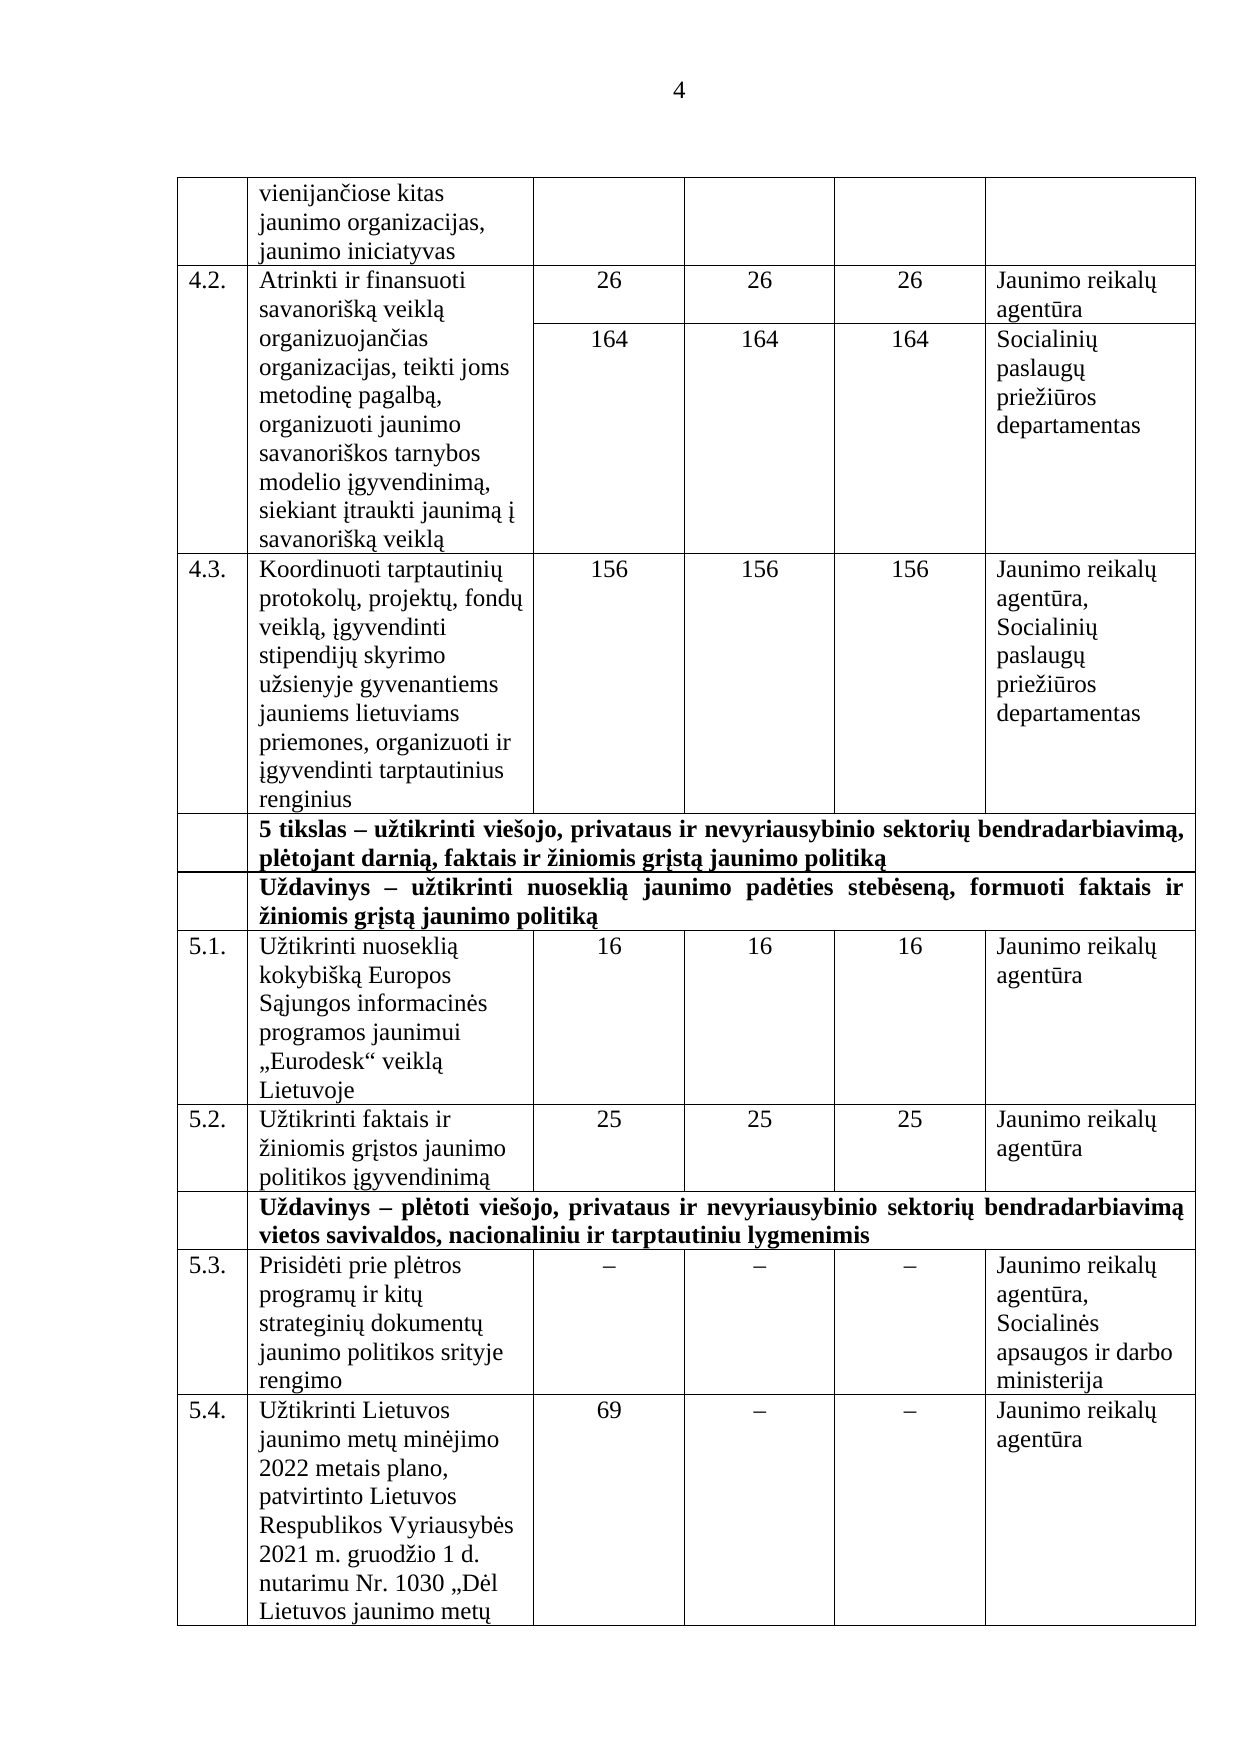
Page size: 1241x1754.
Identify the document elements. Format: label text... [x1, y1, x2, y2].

table_cell 69 [534, 1395, 684, 1625]
table_cell 16 [685, 931, 834, 1103]
table_cell 156 [534, 554, 684, 813]
table_cell Koordinuoti tarptautinių protokolų, projektų, fondų veiklą, įgyvendinti stipendijų skyrimo užsienyje gyvenantiems jauniems lietuviams priemones, organizuoti ir įgyvendinti tarptautinius renginius [248, 554, 533, 813]
table_cell [178, 1192, 247, 1249]
table_cell 26 [534, 266, 684, 323]
table_cell [534, 178, 684, 264]
table_cell 4.3. [178, 554, 247, 813]
table_cell [178, 873, 247, 930]
table_cell Jaunimo reikalų agentūra [986, 1105, 1195, 1191]
table_cell Socialinių paslaugų priežiūros departamentas [986, 324, 1195, 553]
table_cell – [835, 1250, 985, 1394]
table_cell [178, 178, 247, 264]
table_cell Jaunimo reikalų agentūra, Socialinių paslaugų priežiūros departamentas [986, 554, 1195, 813]
table_cell Atrinkti ir finansuoti savanorišką veiklą organizuojančias organizacijas, teikti joms metodinę pagalbą, organizuoti jaunimo savanoriškos tarnybos modelio įgyvendinimą, siekiant įtraukti jaunimą į savanorišką veiklą [248, 266, 533, 553]
table_cell 26 [685, 266, 834, 323]
table_cell Jaunimo reikalų agentūra, Socialinės apsaugos ir darbo ministerija [986, 1250, 1195, 1394]
table_cell 5.2. [178, 1105, 247, 1191]
table_cell 5.4. [178, 1395, 247, 1625]
table_cell Užtikrinti faktais ir žiniomis grįstos jaunimo politikos įgyvendinimą [248, 1105, 533, 1191]
table_cell Uždavinys – plėtoti viešojo, privataus ir nevyriausybinio sektorių bendradarbiavimą vietos savivaldos, nacionaliniu ir tarptautiniu lygmenimis [248, 1192, 1195, 1249]
table_cell vienijančiose kitas jaunimo organizacijas, jaunimo iniciatyvas [248, 178, 533, 264]
table_cell 5.1. [178, 931, 247, 1103]
table_cell – [685, 1250, 834, 1394]
table_cell 26 [835, 266, 985, 323]
table_cell [986, 178, 1195, 264]
table_cell [178, 814, 247, 871]
table_cell 25 [835, 1105, 985, 1191]
table_cell 16 [534, 931, 684, 1103]
table_cell 156 [685, 554, 834, 813]
table_cell – [685, 1395, 834, 1625]
table_cell Uždavinys – užtikrinti nuoseklią jaunimo padėties stebėseną, formuoti faktais ir žiniomis grįstą jaunimo politiką [248, 873, 1195, 930]
table_cell Prisidėti prie plėtros programų ir kitų strateginių dokumentų jaunimo politikos srityje rengimo [248, 1250, 533, 1394]
table_cell Jaunimo reikalų agentūra [986, 1395, 1195, 1625]
table_cell 156 [835, 554, 985, 813]
table_cell [835, 178, 985, 264]
table_cell Užtikrinti Lietuvos jaunimo metų minėjimo 2022 metais plano, patvirtinto Lietuvos Respublikos Vyriausybės 2021 m. gruodžio 1 d. nutarimu Nr. 1030 „Dėl Lietuvos jaunimo metų [248, 1395, 533, 1625]
table_cell [685, 178, 834, 264]
table_cell 164 [685, 324, 834, 553]
table_cell – [534, 1250, 684, 1394]
table_cell 25 [534, 1105, 684, 1191]
table_cell – [835, 1395, 985, 1625]
table_cell Jaunimo reikalų agentūra [986, 266, 1195, 323]
table_cell Jaunimo reikalų agentūra [986, 931, 1195, 1103]
table_cell 25 [685, 1105, 834, 1191]
table_cell 4.2. [178, 266, 247, 553]
table_cell 5 tikslas – užtikrinti viešojo, privataus ir nevyriausybinio sektorių bendradarbiavimą, plėtojant darnią, faktais ir žiniomis grįstą jaunimo politiką [248, 814, 1195, 871]
table_cell 16 [835, 931, 985, 1103]
table_cell 5.3. [178, 1250, 247, 1394]
table_cell 164 [835, 324, 985, 553]
table_cell 164 [534, 324, 684, 553]
table_cell Užtikrinti nuoseklią kokybišką Europos Sąjungos informacinės programos jaunimui „Eurodesk“ veiklą Lietuvoje [248, 931, 533, 1103]
